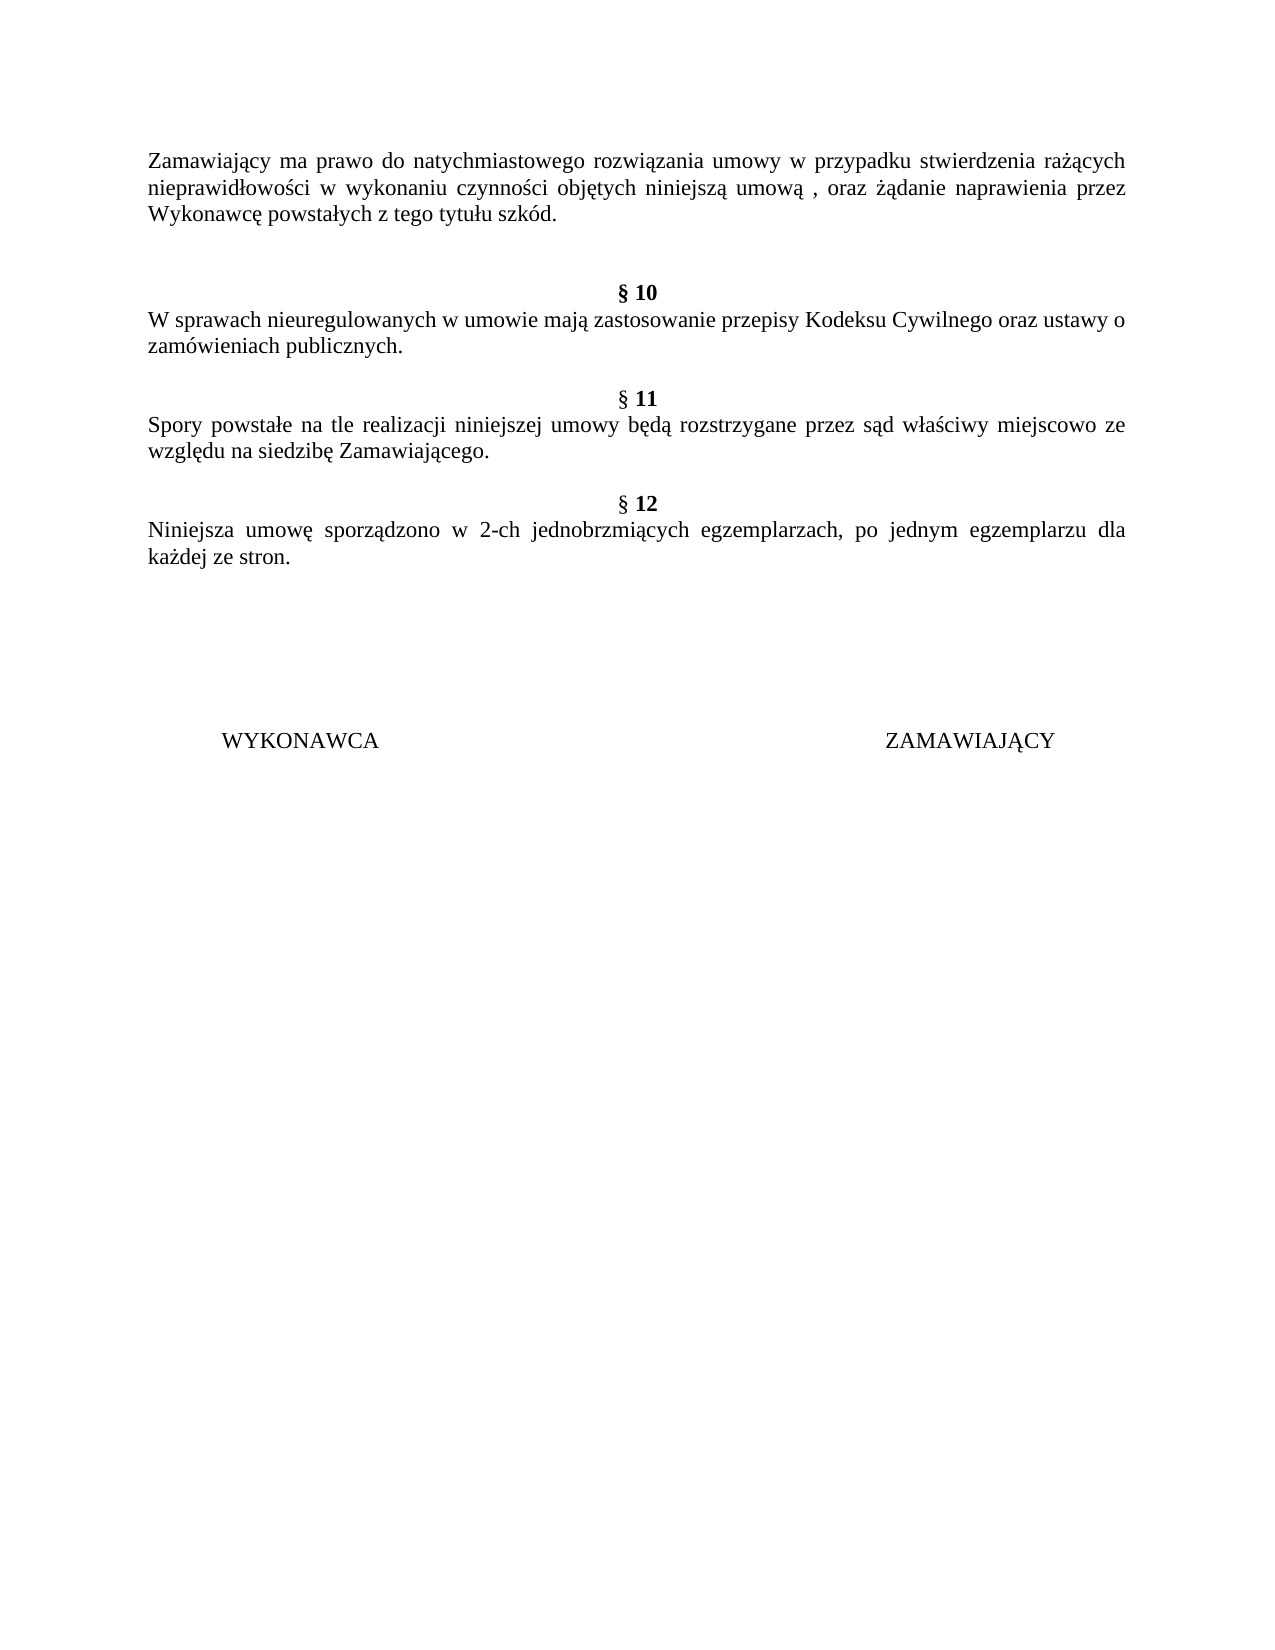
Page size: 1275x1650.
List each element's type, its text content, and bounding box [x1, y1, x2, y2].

text WYKONAWCA ZAMAWIAJĄCY [148, 727, 1127, 754]
text Spory powstałe na tle realizacji niniejszej umowy będą rozstrzygane przez sąd właściwy miejscowo ze względu na siedzibę Zamawiającego. [148, 411, 1127, 464]
text § 11 [148, 385, 1127, 411]
text § 10 [148, 279, 1127, 306]
text § 12 [148, 490, 1127, 517]
text Niniejsza umowę sporządzono w 2-ch jednobrzmiących egzemplarzach, po jednym egzemplarzu dla każdej ze stron. [148, 517, 1127, 569]
subtitle Zamawiający ma prawo do natychmiastowego rozwiązania umowy w przypadku stwierdzenia rażących nieprawidłowości w wykonaniu czynności objętych niniejszą umową , oraz żądanie naprawienia przez Wykonawcę powstałych z tego tytułu szkód. [148, 148, 1127, 227]
text W sprawach nieuregulowanych w umowie mają zastosowanie przepisy Kodeksu Cywilnego oraz ustawy o zamówieniach publicznych. [148, 306, 1127, 358]
